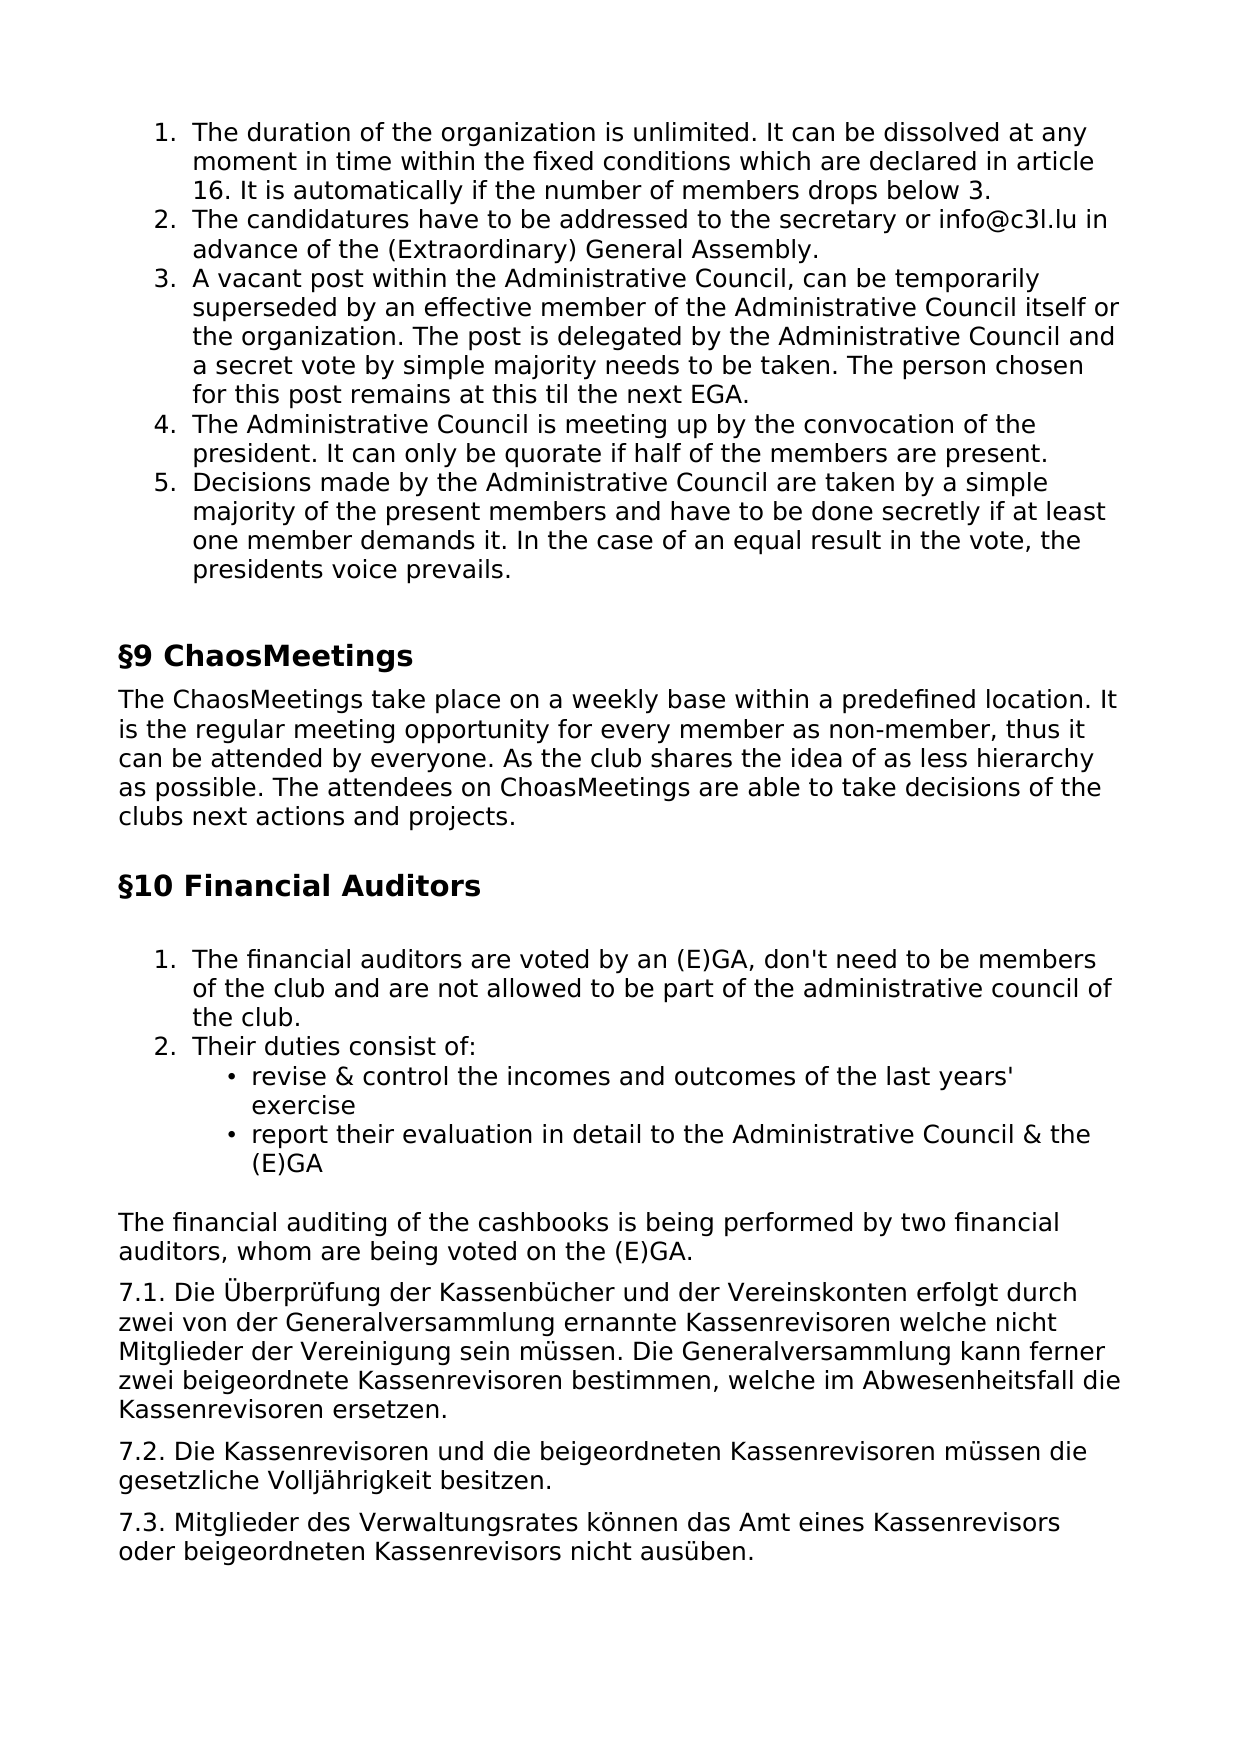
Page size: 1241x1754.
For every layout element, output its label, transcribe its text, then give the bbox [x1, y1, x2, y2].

text The financial auditing of the cashbooks is being performed by two financial auditors, whom are being voted on the (E)GA. [118, 1208, 1122, 1266]
subtitle §9 ChaosMeetings [118, 639, 1122, 673]
text 7.1. Die Überprüfung der Kassenbücher und der Vereinskonten erfolgt durch zwei von der Generalversammlung ernannte Kassenrevisoren welche nicht Mitglieder der Vereinigung sein müssen. Die Generalversammlung kann ferner zwei beigeordnete Kassenrevisoren bestimmen, welche im Abwesenheitsfall die Kassenrevisoren ersetzen. [118, 1279, 1122, 1424]
list The financial auditors are voted by an (E)GA, don't need to be members of the club and are not allowed to be part of the administrative council of the club. [177, 945, 1122, 1032]
list report their evaluation in detail to the Administrative Council & the (E)GA [236, 1120, 1122, 1178]
text 7.2. Die Kassenrevisoren und die beigeordneten Kassenrevisoren müssen die gesetzliche Volljährigkeit besitzen. [118, 1437, 1122, 1495]
list revise & control the incomes and outcomes of the last years' exercise [236, 1062, 1122, 1120]
list Their duties consist of: [177, 1032, 1122, 1062]
text The ChaosMeetings take place on a weekly base within a predefined location. It is the regular meeting opportunity for every member as non-member, thus it can be attended by everyone. As the club shares the idea of as less hierarchy as possible. The attendees on ChoasMeetings are able to take decisions of the clubs next actions and projects. [118, 686, 1122, 832]
text 7.3. Mitglieder des Verwaltungsrates können das Amt eines Kassenrevisors oder beigeordneten Kassenrevisors nicht ausüben. [118, 1508, 1122, 1566]
list The duration of the organization is unlimited. It can be dissolved at any moment in time within the fixed conditions which are declared in article 16. It is automatically if the number of members drops below 3. [177, 118, 1122, 206]
list A vacant post within the Administrative Council, can be temporarily superseded by an effective member of the Administrative Council itself or the organization. The post is delegated by the Administrative Council and a secret vote by simple majority needs to be taken. The person chosen for this post remains at this til the next EGA. [177, 264, 1122, 410]
list The Administrative Council is meeting up by the convocation of the president. It can only be quorate if half of the members are present. [177, 410, 1122, 468]
list Decisions made by the Administrative Council are taken by a simple majority of the present members and have to be done secretly if at least one member demands it. In the case of an equal result in the vote, the presidents voice prevails. [177, 468, 1122, 585]
subtitle §10 Financial Auditors [118, 869, 1122, 903]
list The candidatures have to be addressed to the secretary or info@c3l.lu in advance of the (Extraordinary) General Assembly. [177, 206, 1122, 264]
